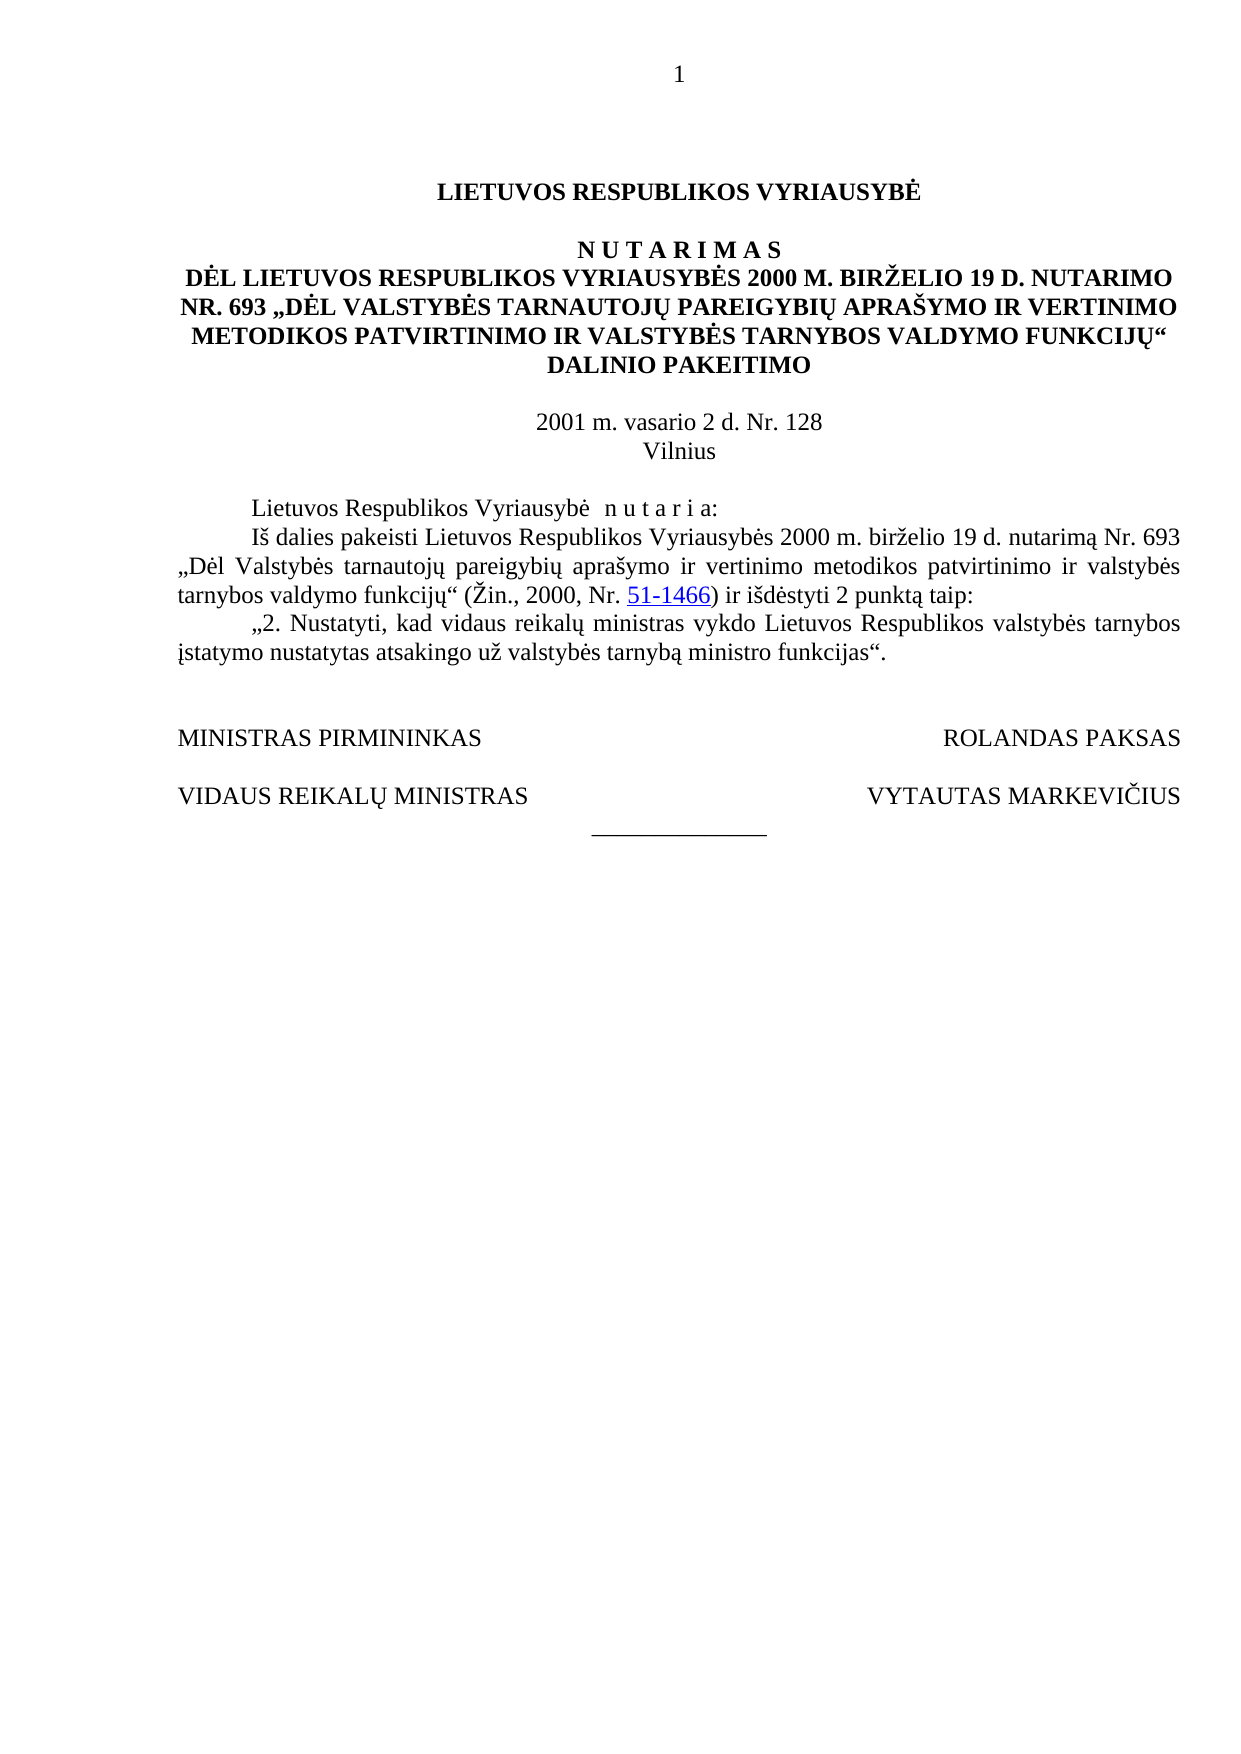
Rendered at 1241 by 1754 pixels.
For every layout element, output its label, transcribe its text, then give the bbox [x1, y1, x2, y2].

text 2001 m. vasario 2 d. Nr. 128 [177, 407, 1181, 436]
text N U T A R I M A S [177, 235, 1181, 263]
text Vilnius [177, 436, 1181, 465]
text VIDAUS REIKALŲ MINISTRAS VYTAUTAS MARKEVIČIUS [177, 781, 1181, 810]
text ______________ [177, 810, 1181, 838]
text „2. Nustatyti, kad vidaus reikalų ministras vykdo Lietuvos Respublikos valstybės tarnybos įstatymo nustatytas atsakingo už valstybės tarnybą ministro funkcijas“. [177, 608, 1181, 666]
text LIETUVOS RESPUBLIKOS VYRIAUSYBĖ [177, 177, 1181, 206]
text DĖL LIETUVOS RESPUBLIKOS VYRIAUSYBĖS 2000 M. BIRŽELIO 19 D. NUTARIMO NR. 693 „DĖL VALSTYBĖS TARNAUTOJŲ PAREIGYBIŲ APRAŠYMO IR VERTINIMO METODIKOS PATVIRTINIMO IR VALSTYBĖS TARNYBOS VALDYMO FUNKCIJŲ“ DALINIO PAKEITIMO [177, 263, 1181, 378]
text Lietuvos Respublikos Vyriausybė nutaria: [177, 493, 1181, 522]
text Iš dalies pakeisti Lietuvos Respublikos Vyriausybės 2000 m. birželio 19 d. nutarimą Nr. 693 „Dėl Valstybės tarnautojų pareigybių aprašymo ir vertinimo metodikos patvirtinimo ir valstybės tarnybos valdymo funkcijų“ (Žin., 2000, Nr. 51-1466) ir išdėstyti 2 punktą taip: [177, 522, 1181, 608]
text MINISTRAS PIRMININKAS ROLANDAS PAKSAS [177, 723, 1181, 752]
